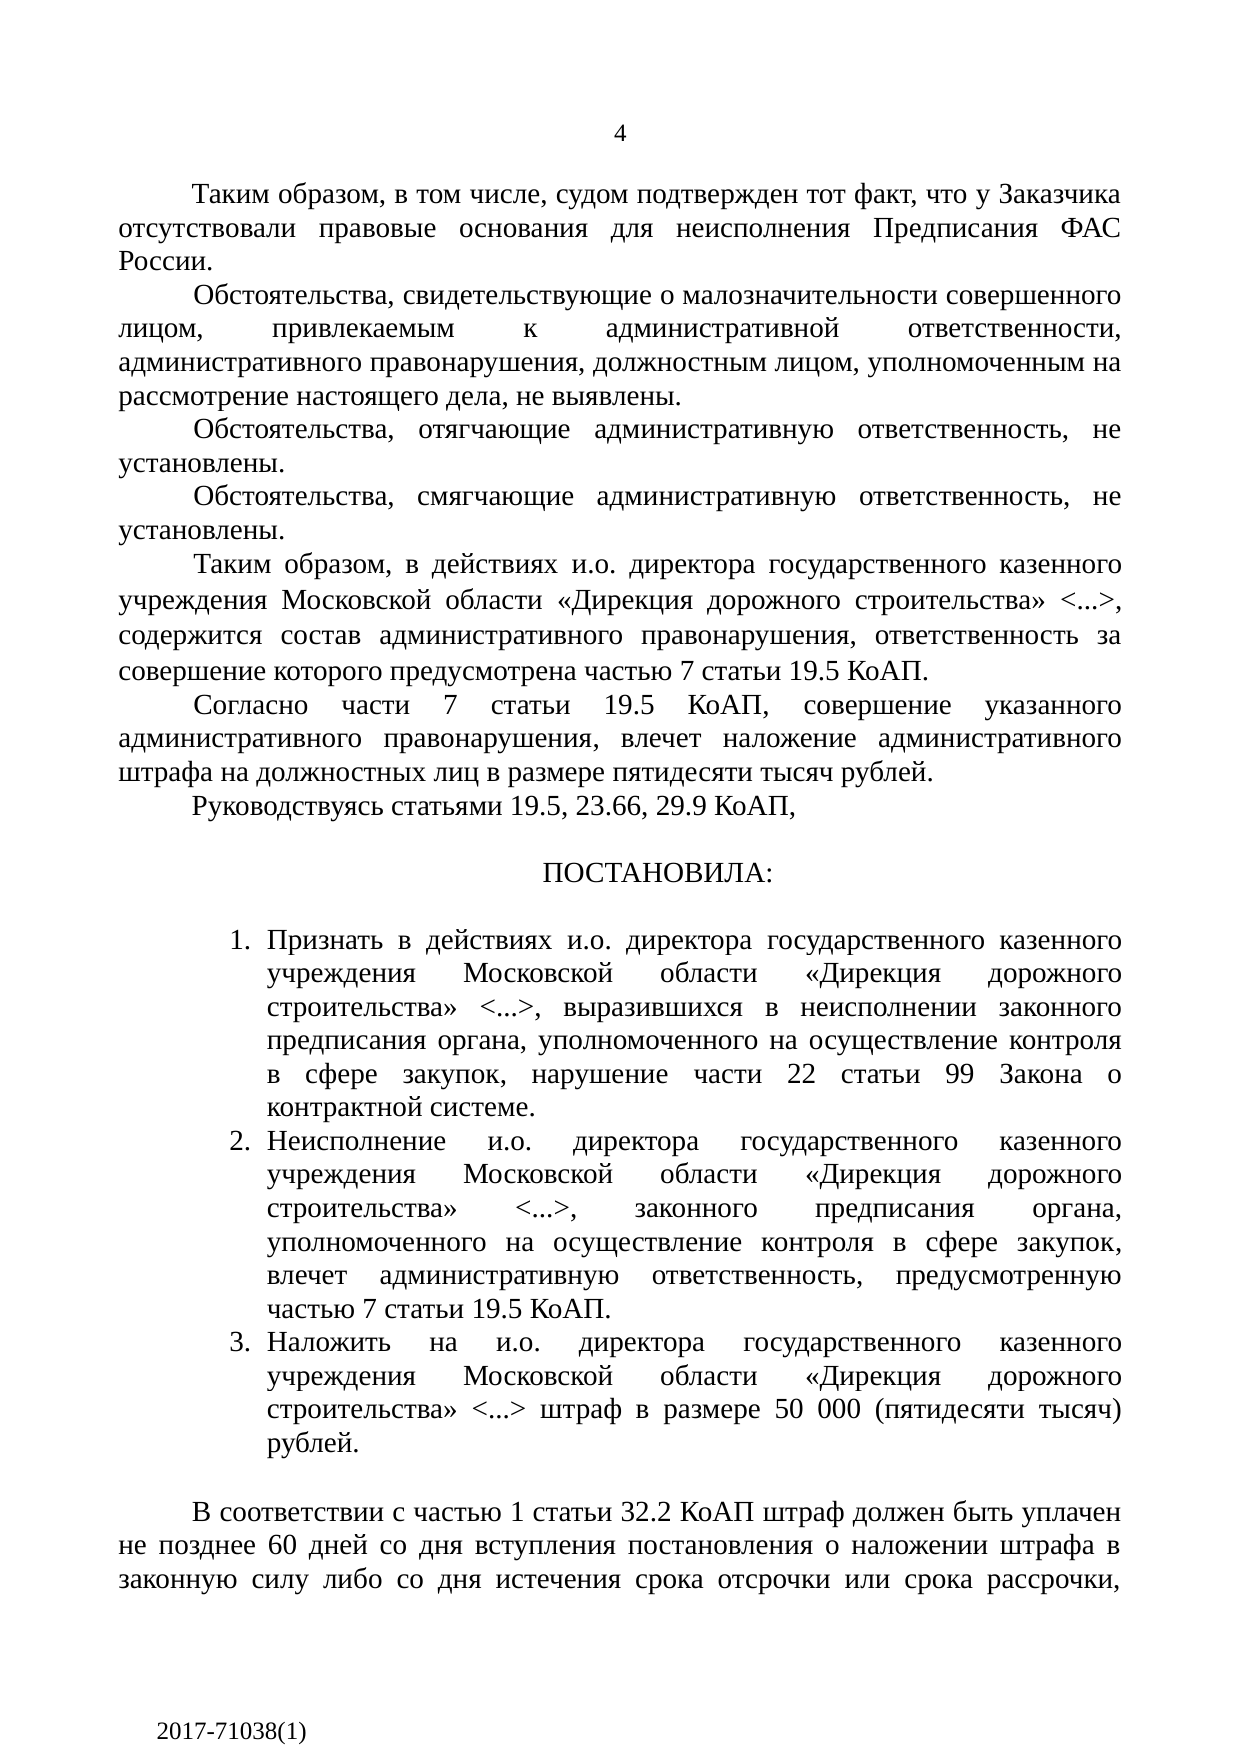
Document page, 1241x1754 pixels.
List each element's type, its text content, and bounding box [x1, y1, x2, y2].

text ПОСТАНОВИЛА: [118, 855, 1122, 888]
text Обстоятельства, отягчающие административную ответственность, не установлены. [118, 411, 1122, 478]
text Таким образом, в действиях и.о. директора государственного казенного учреждения Московской области «Дирекция дорожного строительства» <...>, содержится состав административного правонарушения, ответственность за совершение которого предусмотрена частью 7 статьи 19.5 КоАП. [118, 545, 1122, 687]
text Обстоятельства, свидетельствующие о малозначительности совершенного лицом, привлекаемым к административной ответственности, административного правонарушения, должностным лицом, уполномоченным на рассмотрение настоящего дела, не выявлены. [118, 277, 1122, 411]
text Таким образом, в том числе, судом подтвержден тот факт, что у Заказчика отсутствовали правовые основания для неисполнения Предписания ФАС России. [118, 176, 1122, 277]
text Руководствуясь статьями 19.5, 23.66, 29.9 КоАП, [118, 788, 1122, 821]
text В соответствии с частью 1 статьи 32.2 КоАП штраф должен быть уплачен не позднее 60 дней со дня вступления постановления о наложении штрафа в законную силу либо со дня истечения срока отсрочки или срока рассрочки, [118, 1494, 1122, 1594]
list Признать в действиях и.о. директора государственного казенного учреждения Московской области «Дирекция дорожного строительства» <...>, выразившихся в неисполнении законного предписания органа, уполномоченного на осуществление контроля в сфере закупок, нарушение части 22 статьи 99 Закона о контрактной системе. [229, 922, 1122, 1123]
text Обстоятельства, смягчающие административную ответственность, не установлены. [118, 478, 1122, 545]
list Наложить на и.о. директора государственного казенного учреждения Московской области «Дирекция дорожного строительства» <...> штраф в размере 50 000 (пятидесяти тысяч) рублей. [229, 1324, 1122, 1458]
text Согласно части 7 статьи 19.5 КоАП, совершение указанного административного правонарушения, влечет наложение административного штрафа на должностных лиц в размере пятидесяти тысяч рублей. [118, 687, 1122, 788]
list Неисполнение и.о. директора государственного казенного учреждения Московской области «Дирекция дорожного строительства» <...>, законного предписания органа, уполномоченного на осуществление контроля в сфере закупок, влечет административную ответственность, предусмотренную частью 7 статьи 19.5 КоАП. [229, 1123, 1122, 1324]
